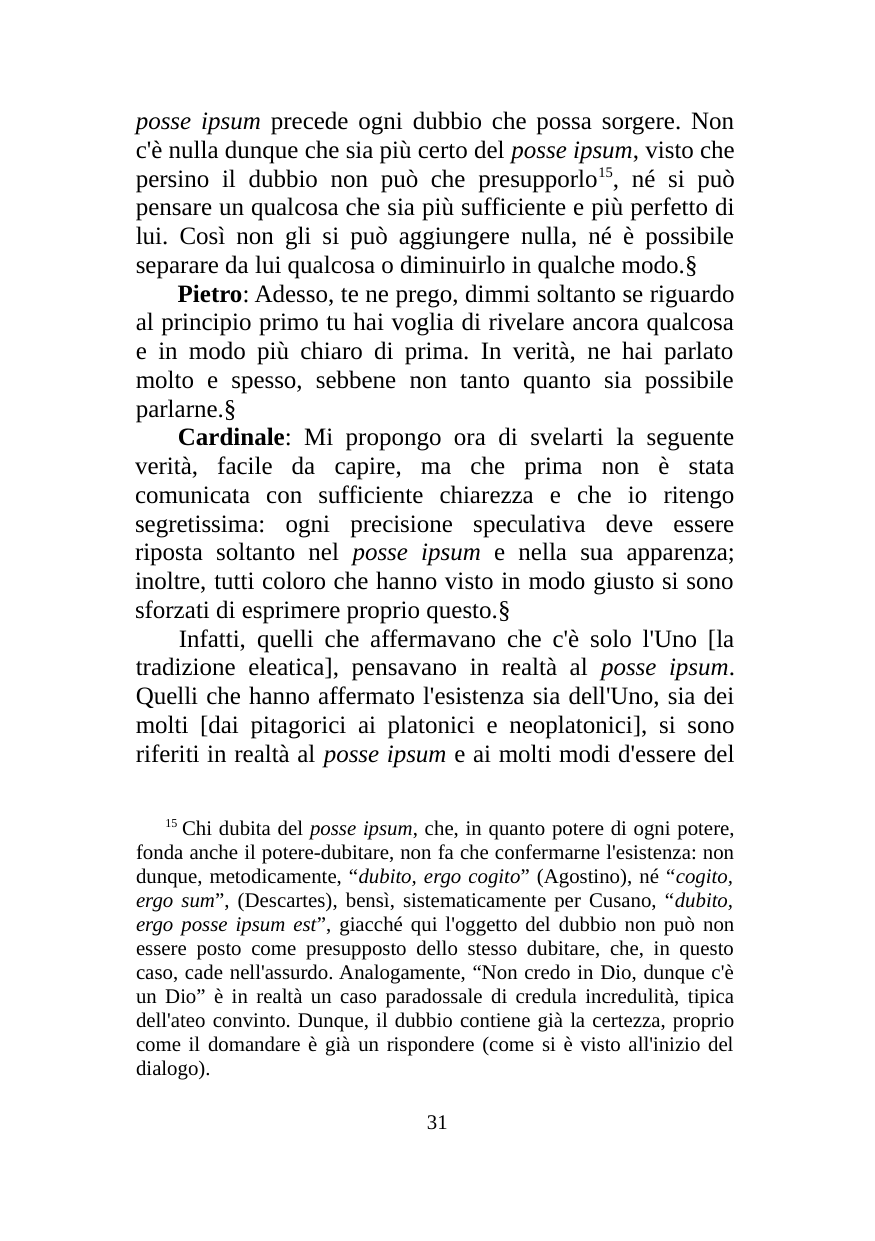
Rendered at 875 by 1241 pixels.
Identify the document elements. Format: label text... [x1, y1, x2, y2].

text §Pietro: Adesso, te ne prego, dimmi soltanto se riguardo al principio primo tu hai voglia di rivelare ancora qualcosa e in modo più chiaro di prima. In verità, ne hai parlato molto e spesso, sebbene non tanto quanto sia possibile parlarne.§ [136, 279, 735, 422]
text Chi dubita del posse ipsum, che, in quanto potere di ogni potere, fonda anche il potere-dubitare, non fa che confermarne l'esistenza: non dunque, metodicamente, “dubito, ergo cogito” (Agostino), né “cogito, ergo sum”, (Descartes), bensì, sistematicamente per Cusano, “dubito, ergo posse ipsum est”, giacché qui l'oggetto del dubbio non può non essere posto come presupposto dello stesso dubitare, che, in questo caso, cade nell'assurdo. Analogamente, “Non credo in Dio, dunque c'è un Dio” è in realtà un caso paradossale di credula incredulità, tipica dell'ateo convinto. Dunque, il dubbio contiene già la certezza, proprio come il domandare è già un rispondere (come si è visto all'inizio del dialogo). [136, 816, 735, 1080]
text §Cardinale: Mi propongo ora di svelarti la seguente verità, facile da capire, ma che prima non è stata comunicata con sufficiente chiarezza e che io ritengo segretissima: ogni precisione speculativa deve essere riposta soltanto nel posse ipsum e nella sua apparenza; inoltre, tutti coloro che hanno visto in modo giusto si sono sforzati di esprimere proprio questo.§ [135, 422, 735, 624]
text §Infatti, quelli che affermavano che c'è solo l'Uno [la tradizione eleatica], pensavano in realtà al posse ipsum. Quelli che hanno affermato l'esistenza sia dell'Uno, sia dei molti [dai pitagorici ai platonici e neoplatonici], si sono riferiti in realtà al posse ipsum e ai molti modi d'essere del [136, 624, 735, 767]
text posse ipsum precede ogni dubbio che possa sorgere. Non c'è nulla dunque che sia più certo del posse ipsum, visto che persino il dubbio non può che presupporlo, né si può pensare un qualcosa che sia più sufficiente e più perfetto di lui. Così non gli si può aggiungere nulla, né è possibile separare da lui qualcosa o diminuirlo in qualche modo.§ [136, 106, 735, 279]
